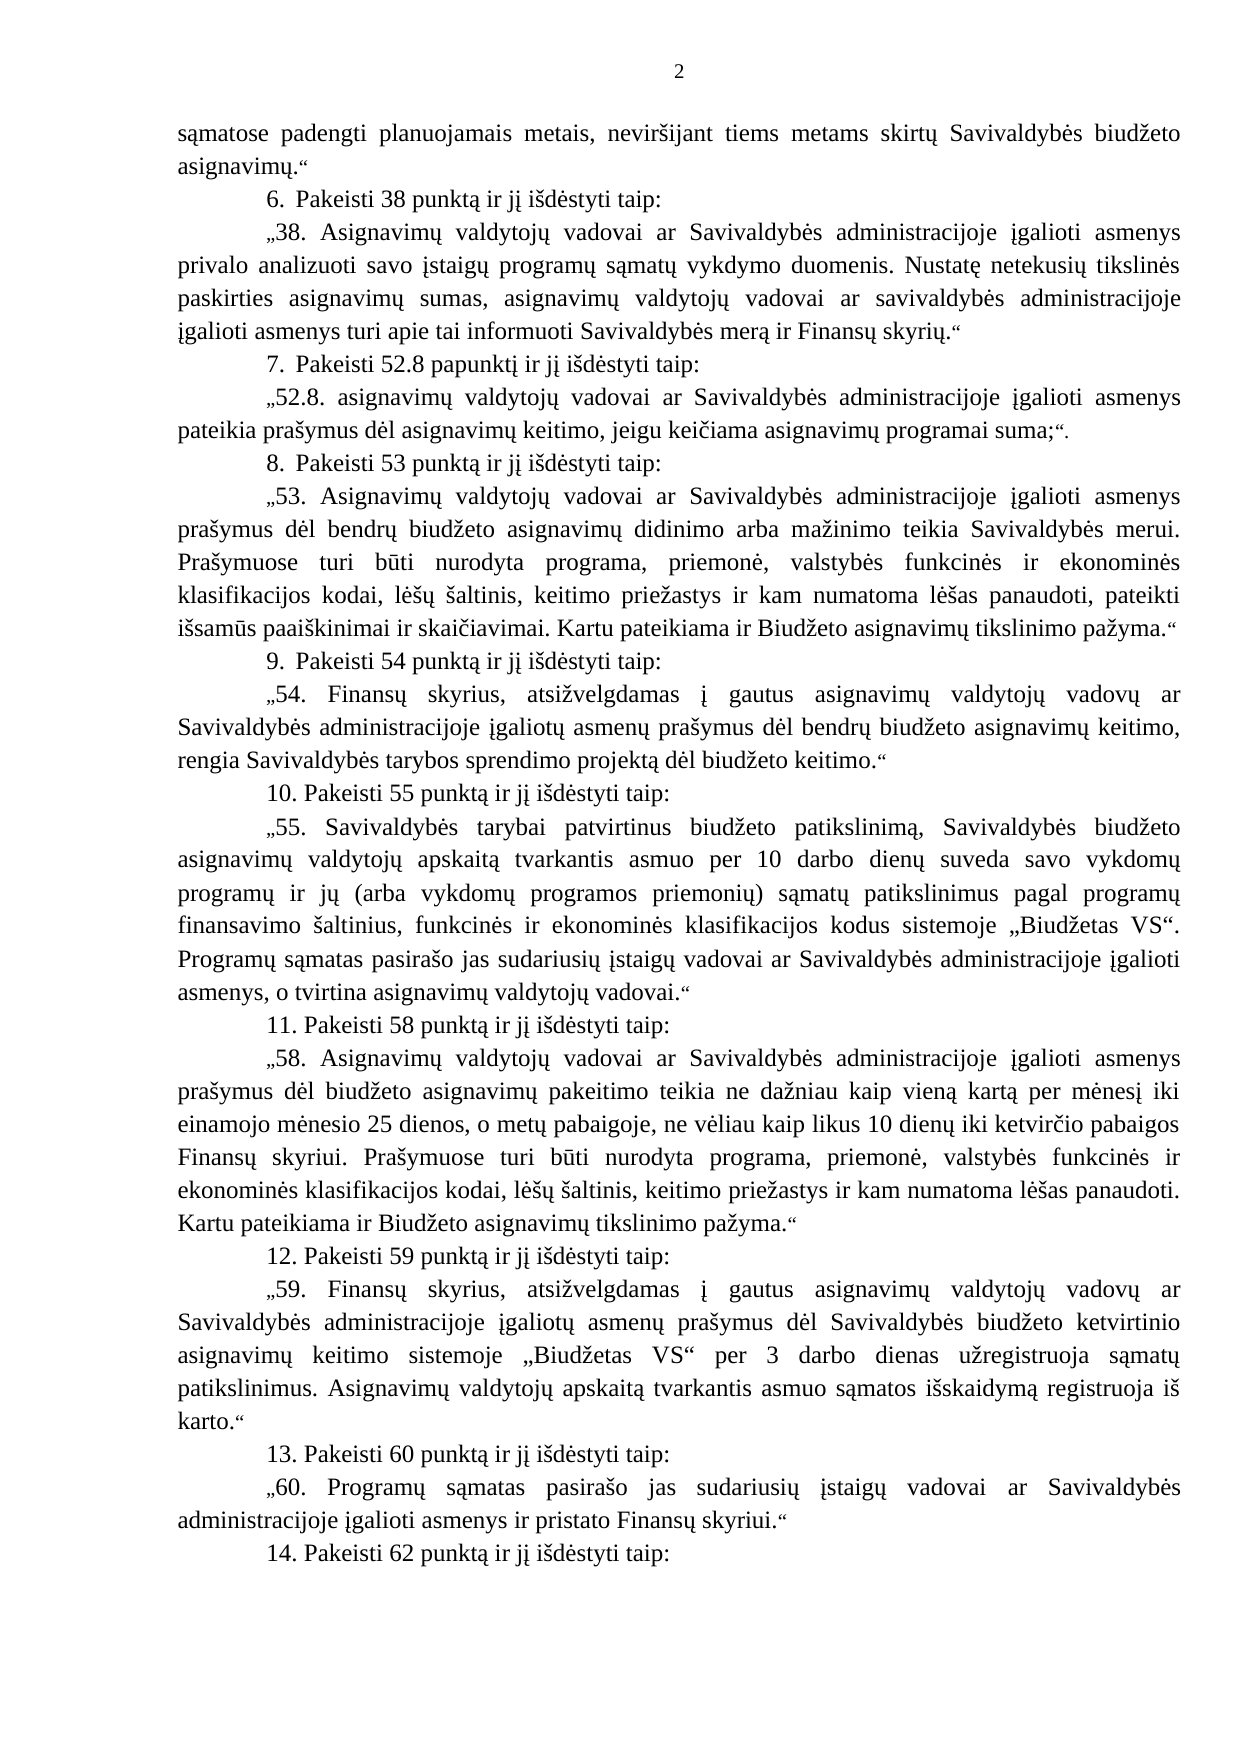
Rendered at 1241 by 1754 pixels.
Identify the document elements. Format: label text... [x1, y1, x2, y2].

text „38. Asignavimų valdytojų vadovai ar Savivaldybės administracijoje įgalioti asmenys privalo analizuoti savo įstaigų programų sąmatų vykdymo duomenis. Nustatę netekusių tikslinės paskirties asignavimų sumas, asignavimų valdytojų vadovai ar savivaldybės administracijoje įgalioti asmenys turi apie tai informuoti Savivaldybės merą ir Finansų skyrių.“ [177, 217, 1181, 345]
text „58. Asignavimų valdytojų vadovai ar Savivaldybės administracijoje įgalioti asmenys prašymus dėl biudžeto asignavimų pakeitimo teikia ne dažniau kaip vieną kartą per mėnesį iki einamojo mėnesio 25 dienos, o metų pabaigoje, ne vėliau kaip likus 10 dienų iki ketvirčio pabaigos Finansų skyriui. Prašymuose turi būti nurodyta programa, priemonė, valstybės funkcinės ir ekonominės klasifikacijos kodai, lėšų šaltinis, keitimo priežastys ir kam numatoma lėšas panaudoti. Kartu pateikiama ir Biudžeto asignavimų tikslinimo pažyma.“ [177, 1043, 1181, 1237]
text 9. Pakeisti 54 punktą ir jį išdėstyti taip: [266, 646, 1181, 675]
text sąmatose padengti planuojamais metais, neviršijant tiems metams skirtų Savivaldybės biudžeto asignavimų.“ [177, 118, 1181, 180]
text 14. Pakeisti 62 punktą ir jį išdėstyti taip: [266, 1538, 1181, 1567]
text 7. Pakeisti 52.8 papunktį ir jį išdėstyti taip: [266, 349, 1181, 378]
text 8. Pakeisti 53 punktą ir jį išdėstyti taip: [266, 448, 1181, 477]
text 13. Pakeisti 60 punktą ir jį išdėstyti taip: [266, 1439, 1181, 1468]
text „53. Asignavimų valdytojų vadovai ar Savivaldybės administracijoje įgalioti asmenys prašymus dėl bendrų biudžeto asignavimų didinimo arba mažinimo teikia Savivaldybės merui. Prašymuose turi būti nurodyta programa, priemonė, valstybės funkcinės ir ekonominės klasifikacijos kodai, lėšų šaltinis, keitimo priežastys ir kam numatoma lėšas panaudoti, pateikti išsamūs paaiškinimai ir skaičiavimai. Kartu pateikiama ir Biudžeto asignavimų tikslinimo pažyma.“ [177, 481, 1181, 642]
text „52.8. asignavimų valdytojų vadovai ar Savivaldybės administracijoje įgalioti asmenys pateikia prašymus dėl asignavimų keitimo, jeigu keičiama asignavimų programai suma;“. [177, 382, 1181, 444]
text „55. Savivaldybės tarybai patvirtinus biudžeto patikslinimą, Savivaldybės biudžeto asignavimų valdytojų apskaitą tvarkantis asmuo per 10 darbo dienų suveda savo vykdomų programų ir jų (arba vykdomų programos priemonių) sąmatų patikslinimus pagal programų finansavimo šaltinius, funkcinės ir ekonominės klasifikacijos kodus sistemoje „Biudžetas VS“. Programų sąmatas pasirašo jas sudariusių įstaigų vadovai ar Savivaldybės administracijoje įgalioti asmenys, o tvirtina asignavimų valdytojų vadovai.“ [177, 812, 1181, 1005]
text 10. Pakeisti 55 punktą ir jį išdėstyti taip: [266, 778, 1181, 807]
text „60. Programų sąmatas pasirašo jas sudariusių įstaigų vadovai ar Savivaldybės administracijoje įgalioti asmenys ir pristato Finansų skyriui.“ [177, 1472, 1181, 1534]
text 12. Pakeisti 59 punktą ir jį išdėstyti taip: [266, 1241, 1181, 1269]
text „54. Finansų skyrius, atsižvelgdamas į gautus asignavimų valdytojų vadovų ar Savivaldybės administracijoje įgaliotų asmenų prašymus dėl bendrų biudžeto asignavimų keitimo, rengia Savivaldybės tarybos sprendimo projektą dėl biudžeto keitimo.“ [177, 679, 1181, 774]
text 11. Pakeisti 58 punktą ir jį išdėstyti taip: [266, 1010, 1181, 1038]
text 6. Pakeisti 38 punktą ir jį išdėstyti taip: [266, 184, 1181, 213]
text „59. Finansų skyrius, atsižvelgdamas į gautus asignavimų valdytojų vadovų ar Savivaldybės administracijoje įgaliotų asmenų prašymus dėl Savivaldybės biudžeto ketvirtinio asignavimų keitimo sistemoje „Biudžetas VS“ per 3 darbo dienas užregistruoja sąmatų patikslinimus. Asignavimų valdytojų apskaitą tvarkantis asmuo sąmatos išskaidymą registruoja iš karto.“ [177, 1274, 1181, 1435]
